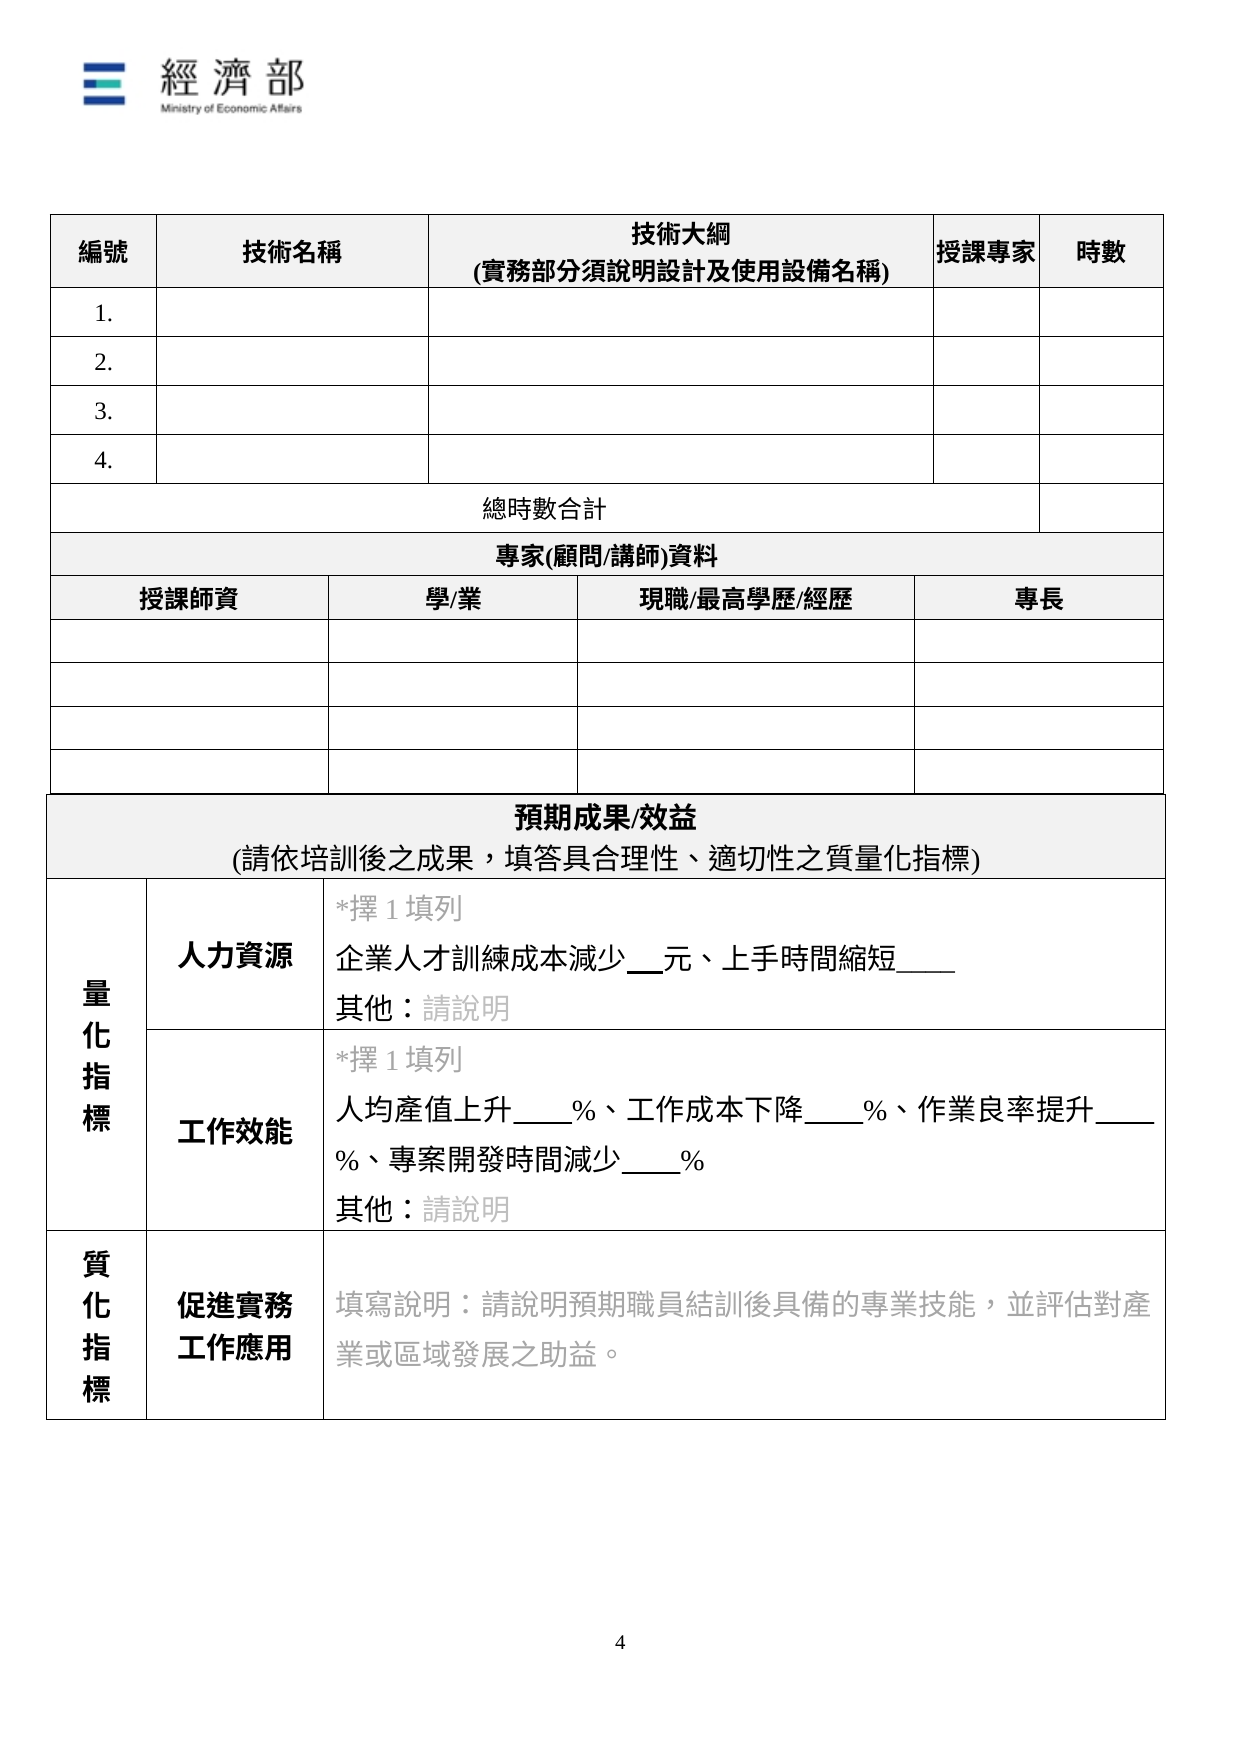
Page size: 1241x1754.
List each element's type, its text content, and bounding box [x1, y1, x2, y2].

table_cell [157, 435, 428, 483]
table_cell [1040, 386, 1163, 434]
table_cell [51, 620, 328, 662]
table_header 編號 [51, 215, 156, 287]
table_cell 工作效能 [147, 1030, 323, 1230]
table_cell [329, 750, 577, 793]
table_header 預期成果/效益 (請依培訓後之成果，填答具合理性、適切性之質量化指標) [47, 795, 1165, 878]
table_cell [934, 337, 1039, 385]
table_cell [329, 707, 577, 749]
table_cell *擇1填列 人均產值上升____%、工作成本下降____%、作業良率提升____%、專案開發時間減少____% 其他：請說明 [324, 1030, 1165, 1230]
table_header 技術名稱 [157, 215, 428, 287]
table_cell 授課師資 [51, 576, 328, 619]
table_cell [329, 663, 577, 706]
table_cell [1040, 288, 1163, 336]
table_cell [429, 288, 933, 336]
table_cell [429, 386, 933, 434]
table_cell 量 化 指 標 [47, 879, 146, 1230]
table_cell [51, 707, 328, 749]
table_cell [157, 386, 428, 434]
table_cell [915, 663, 1163, 706]
table_cell [578, 707, 914, 749]
table_cell 總時數合計 [51, 484, 1039, 532]
table_header 時數 [1040, 215, 1163, 287]
table_header 技術大綱 (實務部分須說明設計及使用設備名稱) [429, 215, 933, 287]
table_cell [578, 663, 914, 706]
table_cell [915, 707, 1163, 749]
table_cell 現職/最高學歷/經歷 [578, 576, 914, 619]
table_cell 1. [51, 288, 156, 336]
table_cell 4. [51, 435, 156, 483]
table_cell [51, 750, 328, 793]
table_cell [915, 750, 1163, 793]
table_cell 專長 [915, 576, 1163, 619]
table_cell [1040, 484, 1163, 532]
table_cell [1040, 435, 1163, 483]
table_cell 促進實務 工作應用 [147, 1231, 323, 1419]
table_cell [429, 337, 933, 385]
table_cell [934, 288, 1039, 336]
table_header 授課專家 [934, 215, 1039, 287]
table_cell 人力資源 [147, 879, 323, 1029]
table_cell 質 化 指 標 [47, 1231, 146, 1419]
table_cell *擇1填列 企業人才訓練成本減少 元、上手時間縮短____ 其他：請說明 [324, 879, 1165, 1029]
table_cell [934, 386, 1039, 434]
table_cell 專家(顧問/講師)資料 [51, 533, 1163, 575]
table_cell [329, 620, 577, 662]
table_cell 3. [51, 386, 156, 434]
table_cell [51, 663, 328, 706]
table_cell [1040, 337, 1163, 385]
table_cell 2. [51, 337, 156, 385]
table_cell [157, 337, 428, 385]
table_cell [157, 288, 428, 336]
table_cell 填寫說明：請說明預期職員結訓後具備的專業技能，並評估對產業或區域發展之助益。 [324, 1231, 1165, 1419]
table_cell [429, 435, 933, 483]
table_cell [934, 435, 1039, 483]
table_cell [578, 620, 914, 662]
table_cell [578, 750, 914, 793]
table_cell [915, 620, 1163, 662]
picture [70, 47, 313, 126]
table_cell 學/業 [329, 576, 577, 619]
